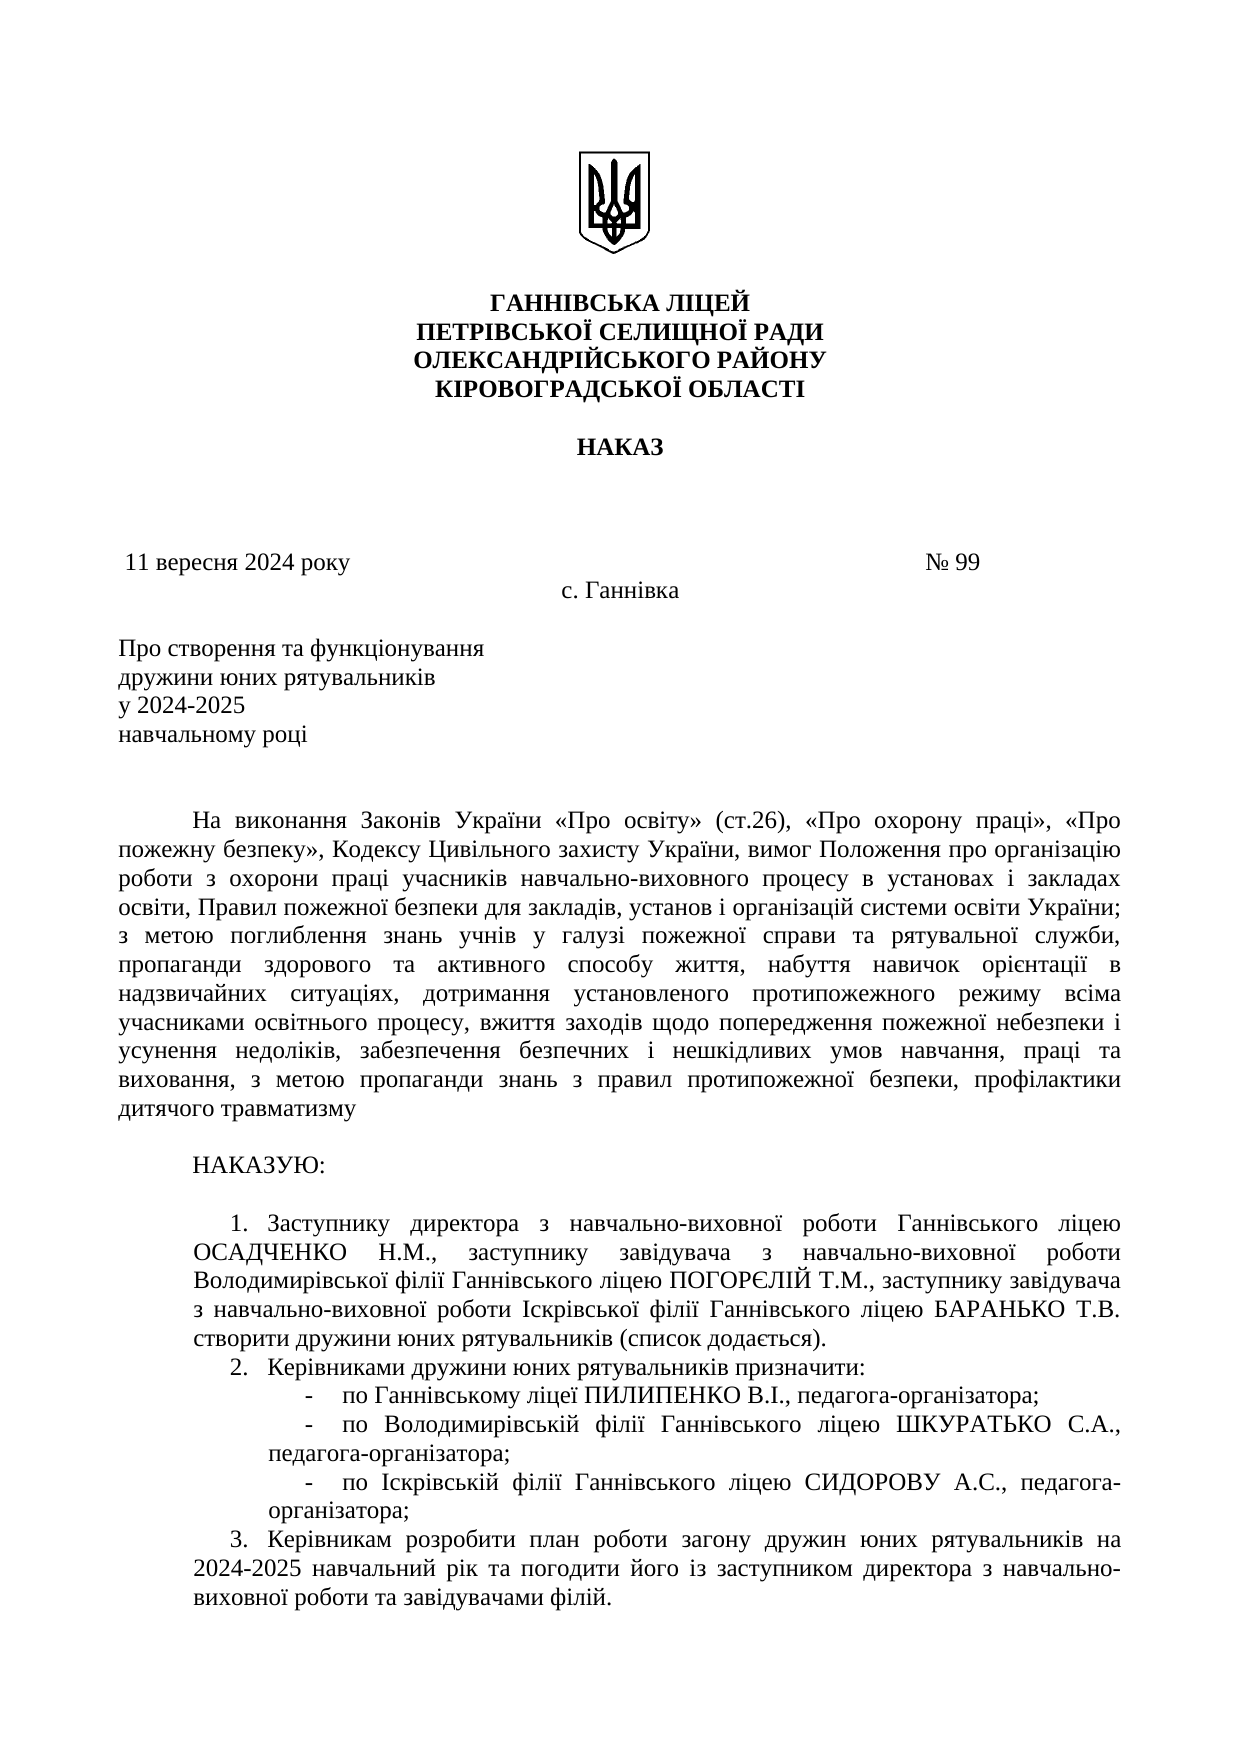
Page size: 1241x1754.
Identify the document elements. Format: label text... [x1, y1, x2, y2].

text ПЕТРІВСЬКОЇ СЕЛИЩНОЇ РАДИ [118, 317, 1122, 346]
list по Іскрівській філії Ганнівського ліцею СИДОРОВУ А.С., педагога-організатора; [231, 1467, 1122, 1524]
text дружини юних рятувальників [118, 662, 1122, 691]
text КІРОВОГРАДСЬКОЇ ОБЛАСТІ [118, 374, 1122, 403]
text ГАННІВСЬКА ЛІЦЕЙ [118, 288, 1122, 317]
text Про створення та функціонування [118, 633, 1122, 662]
text НАКАЗ [118, 432, 1122, 461]
list Заступнику директора з навчально-виховної роботи Ганнівського ліцею ОСАДЧЕНКО Н.М., заступнику завідувача з навчально-виховної роботи Володимирівської філії Ганнівського ліцею ПОГОРЄЛІЙ Т.М., заступнику завідувача з навчально-виховної роботи Іскрівської філії Ганнівського ліцею БАРАНЬКО Т.В. створити дружини юних рятувальників (список додається). [156, 1208, 1122, 1352]
list по Ганнівському ліцеї ПИЛИПЕНКО В.І., педагога-організатора; [231, 1381, 1122, 1409]
text навчальному році [118, 719, 1122, 748]
list Керівниками дружини юних рятувальників призначити: [156, 1352, 1122, 1381]
list по Володимирівській філії Ганнівського ліцею ШКУРАТЬКО С.А., педагога-організатора; [231, 1409, 1122, 1467]
list Керівникам розробити план роботи загону дружин юних рятувальників на 2024-2025 навчальний рік та погодити його із заступником директора з навчально- виховної роботи та завідувачами філій. [156, 1524, 1122, 1611]
text с. Ганнівка [118, 576, 1122, 604]
text На виконання Законів України «Про освіту» (ст.26), «Про охорону праці», «Про пожежну безпеку», Кодексу Цивільного захисту України, вимог Положення про організацію роботи з охорони праці учасників навчально-виховного процесу в установах і закладах освіти, Правил пожежної безпеки для закладів, установ і організацій системи освіти України; з метою поглиблення знань учнів у галузі пожежної справи та рятувальної служби, пропаганди здорового та активного способу життя, набуття навичок орієнтації в надзвичайних ситуаціях, дотримання установленого протипожежного режиму всіма учасниками освітнього процесу, вжиття заходів щодо попередження пожежної небезпеки і усунення недоліків, забезпечення безпечних і нешкідливих умов навчання, праці та виховання, з метою пропаганди знань з правил протипожежної безпеки, профілактики дитячого травматизму [118, 806, 1122, 1122]
text у 2024-2025 [118, 691, 1122, 719]
text НАКАЗУЮ: [118, 1151, 1122, 1179]
text ОЛЕКСАНДРІЙСЬКОГО РАЙОНУ [118, 346, 1122, 374]
text 11 вересня 2024 року № 99 [118, 547, 1122, 576]
